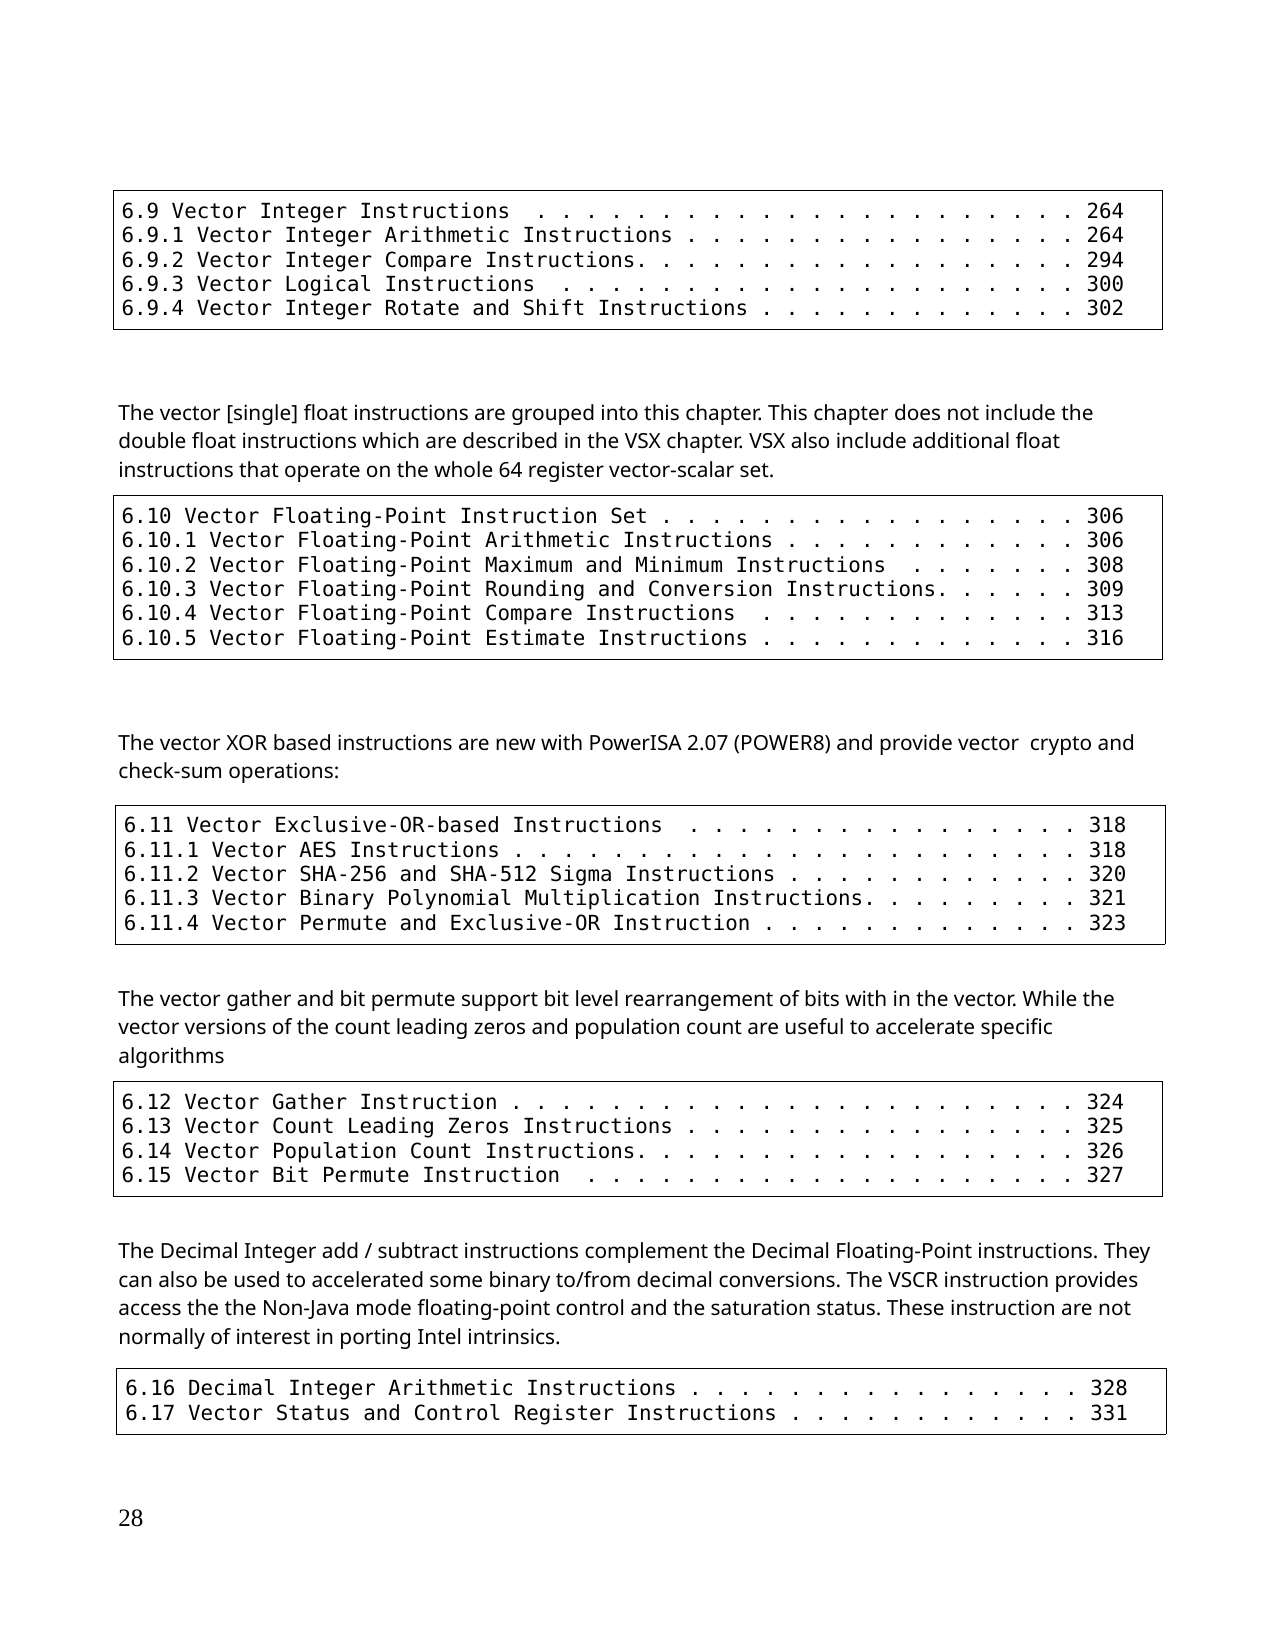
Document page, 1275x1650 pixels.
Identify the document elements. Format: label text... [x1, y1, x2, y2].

text The vector XOR based instructions are new with PowerISA 2.07 (POWER8) and provide vector crypto and check-sum operations: [118, 728, 1157, 784]
text 6.9.4 Vector Integer Rotate and Shift Instructions . . . . . . . . . . . . . 302 [121, 296, 1153, 320]
text 6.9.1 Vector Integer Arithmetic Instructions . . . . . . . . . . . . . . . . 264 [121, 223, 1153, 248]
text The Decimal Integer add / subtract instructions complement the Decimal Floating-Point instructions. They can also be used to accelerated some binary to/from decimal conversions. The VSCR instruction provides access the the Non-Java mode floating-point control and the saturation status. These instruction are not normally of interest in porting Intel intrinsics. [118, 1237, 1157, 1350]
text 6.9.2 Vector Integer Compare Instructions. . . . . . . . . . . . . . . . . . 294 [121, 248, 1153, 272]
text 6.12 Vector Gather Instruction . . . . . . . . . . . . . . . . . . . . . . . 324 [121, 1090, 1153, 1114]
text 6.17 Vector Status and Control Register Instructions . . . . . . . . . . . . 331 [125, 1401, 1157, 1425]
text 6.11.3 Vector Binary Polynomial Multiplication Instructions. . . . . . . . . 321 [124, 886, 1156, 911]
text 6.11 Vector Exclusive-OR-based Instructions . . . . . . . . . . . . . . . . 318 [124, 813, 1156, 838]
text The vector gather and bit permute support bit level rearrangement of bits with in the vector. While the vector versions of the count leading zeros and population count are useful to accelerate specific algorithms [118, 984, 1157, 1069]
text 6.14 Vector Population Count Instructions. . . . . . . . . . . . . . . . . . 326 [121, 1139, 1153, 1163]
text 6.10.4 Vector Floating-Point Compare Instructions . . . . . . . . . . . . . 313 [121, 601, 1153, 626]
text The vector [single] float instructions are grouped into this chapter. This chapter does not include the double float instructions which are described in the VSX chapter. VSX also include additional float instructions that operate on the whole 64 register vector-scalar set. [118, 398, 1157, 483]
text 6.10.2 Vector Floating-Point Maximum and Minimum Instructions . . . . . . . 308 [121, 553, 1153, 577]
text 6.10.3 Vector Floating-Point Rounding and Conversion Instructions. . . . . . 309 [121, 577, 1153, 601]
text 6.16 Decimal Integer Arithmetic Instructions . . . . . . . . . . . . . . . . 328 [125, 1376, 1157, 1401]
text 6.11.2 Vector SHA-256 and SHA-512 Sigma Instructions . . . . . . . . . . . . 320 [124, 862, 1156, 886]
text 6.10 Vector Floating-Point Instruction Set . . . . . . . . . . . . . . . . . 306 [121, 504, 1153, 528]
text 6.13 Vector Count Leading Zeros Instructions . . . . . . . . . . . . . . . . 325 [121, 1114, 1153, 1139]
text 6.10.1 Vector Floating-Point Arithmetic Instructions . . . . . . . . . . . . 306 [121, 528, 1153, 553]
text 6.15 Vector Bit Permute Instruction . . . . . . . . . . . . . . . . . . . . 327 [121, 1163, 1153, 1187]
text 6.9 Vector Integer Instructions . . . . . . . . . . . . . . . . . . . . . . 264 [121, 199, 1153, 223]
text 6.11.4 Vector Permute and Exclusive-OR Instruction . . . . . . . . . . . . . 323 [124, 911, 1156, 935]
text 6.9.3 Vector Logical Instructions . . . . . . . . . . . . . . . . . . . . . 300 [121, 272, 1153, 296]
text 6.10.5 Vector Floating-Point Estimate Instructions . . . . . . . . . . . . . 316 [121, 626, 1153, 650]
text 6.11.1 Vector AES Instructions . . . . . . . . . . . . . . . . . . . . . . . 318 [124, 838, 1156, 862]
